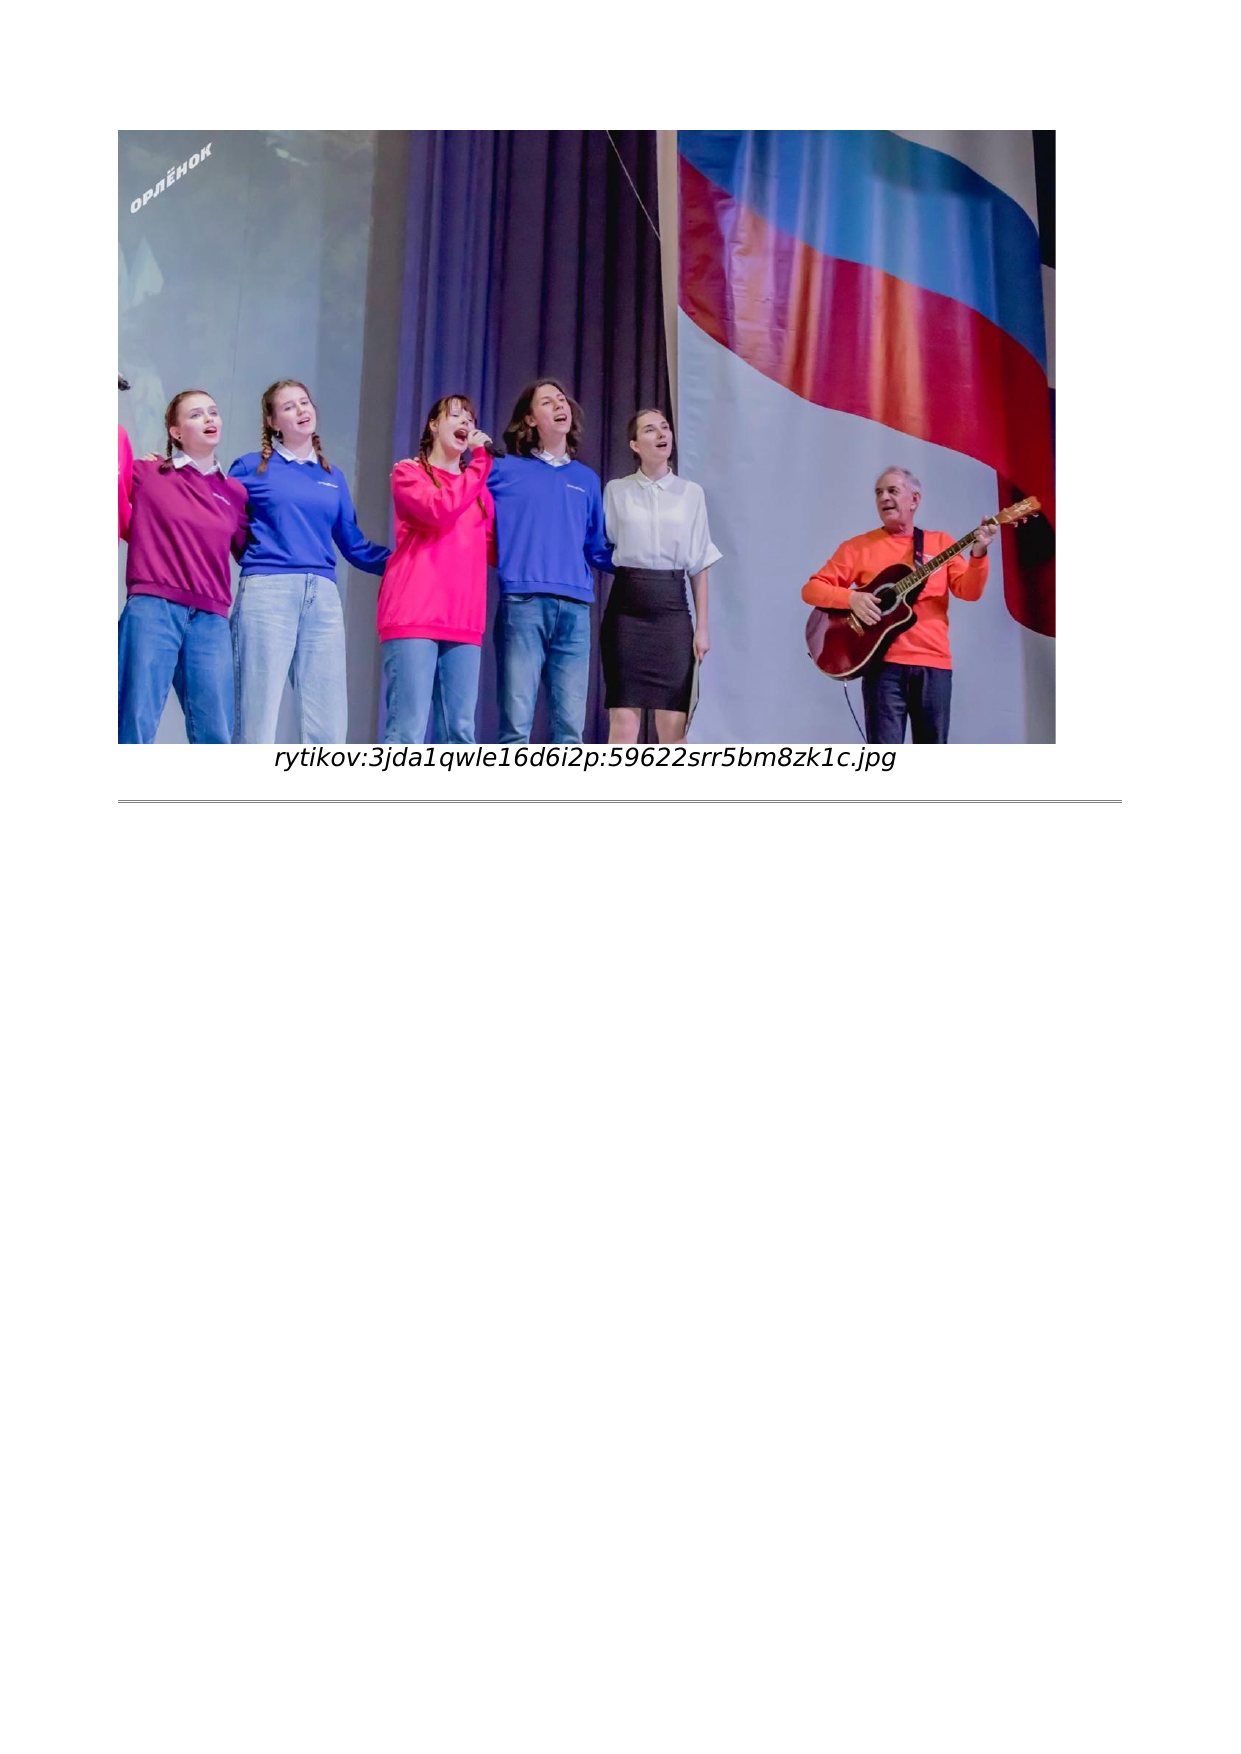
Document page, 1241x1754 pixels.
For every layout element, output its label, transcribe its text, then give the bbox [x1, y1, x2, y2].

picture [118, 130, 1056, 744]
text rytikov:3jda1qwle16d6i2p:59622srr5bm8zk1c.jpg [118, 744, 1056, 773]
